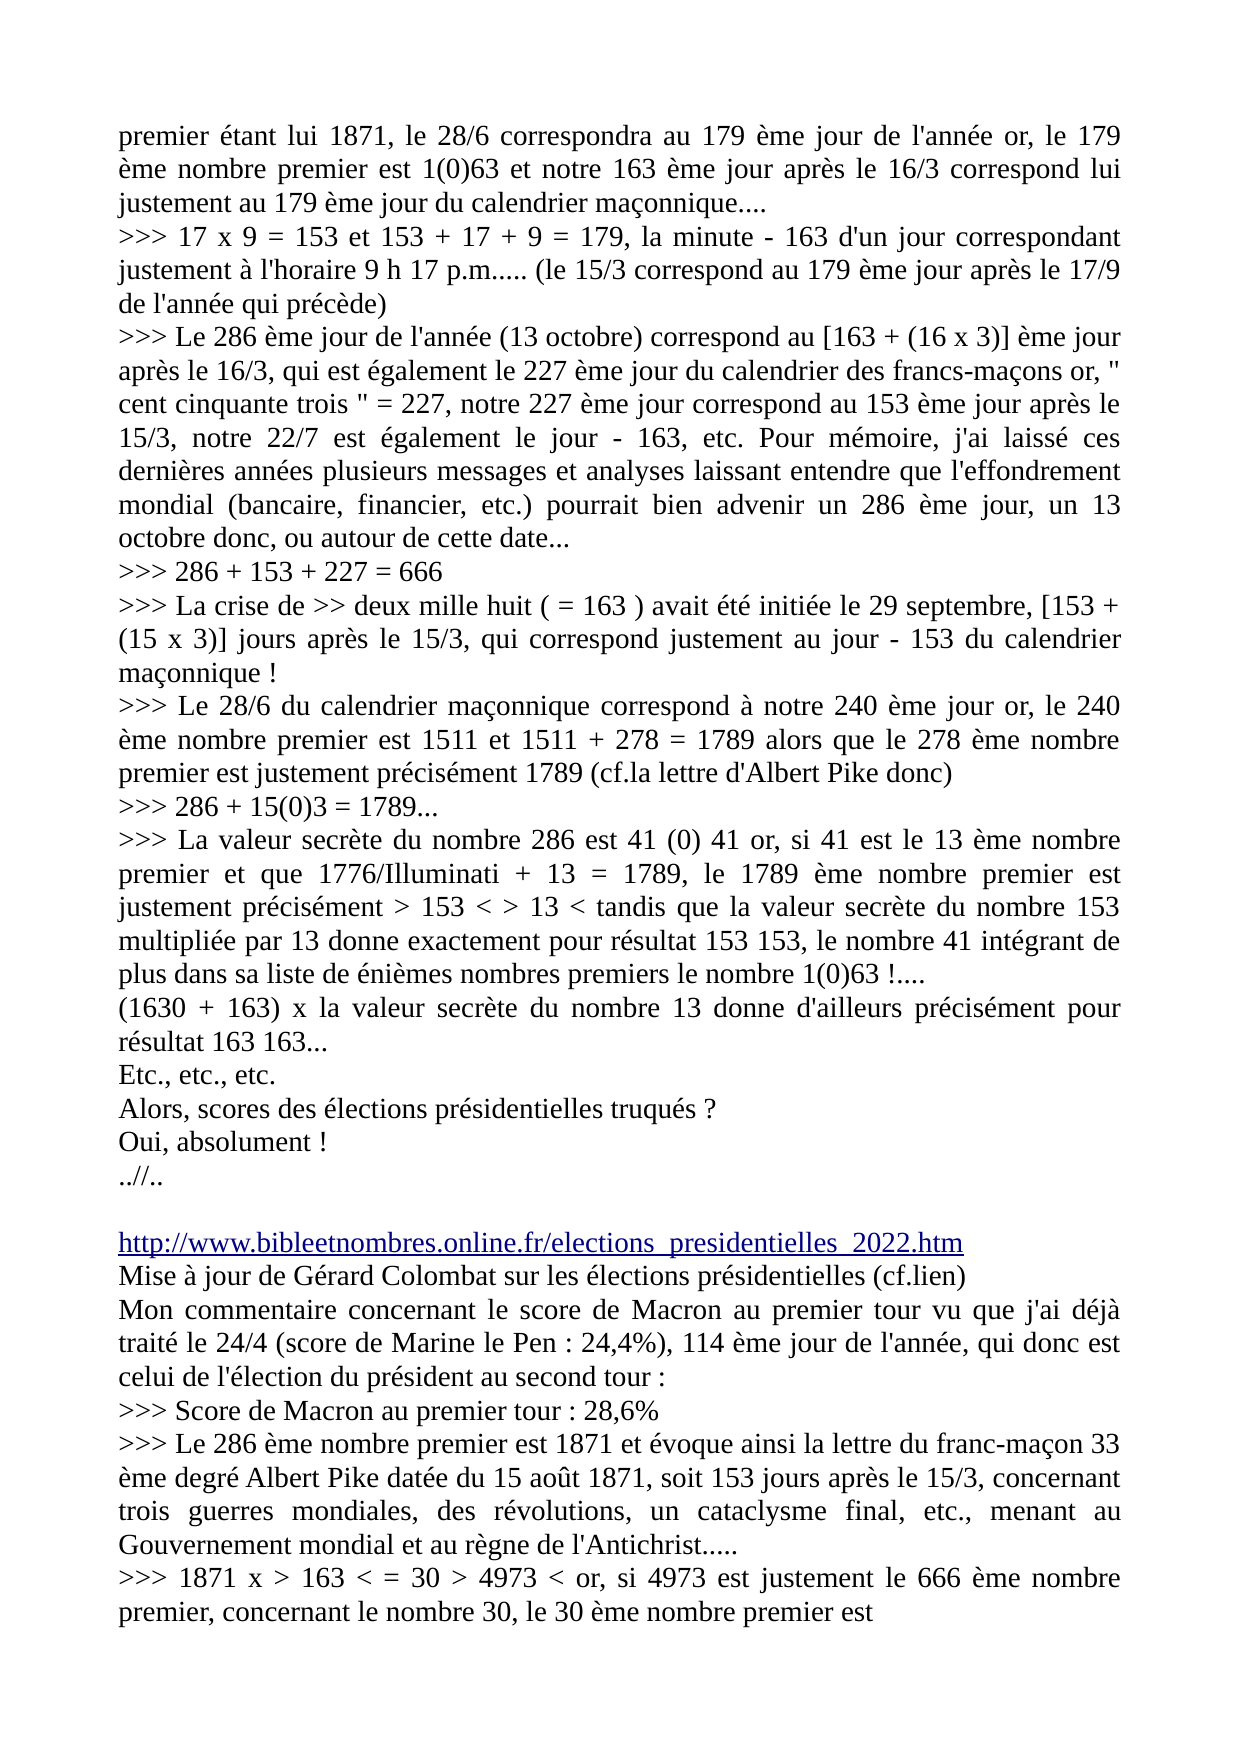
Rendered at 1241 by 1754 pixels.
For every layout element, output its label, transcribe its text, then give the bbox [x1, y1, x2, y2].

text Mise à jour de Gérard Colombat sur les élections présidentielles (cf.lien) [118, 1258, 1122, 1292]
text >>> Le 286 ème nombre premier est 1871 et évoque ainsi la lettre du franc-maçon 33 ème degré Albert Pike datée du 15 août 1871, soit 153 jours après le 15/3, concernant trois guerres mondiales, des révolutions, un cataclysme final, etc., menant au Gouvernement mondial et au règne de l'Antichrist..... [118, 1426, 1122, 1560]
text >>> La valeur secrète du nombre 286 est 41 (0) 41 or, si 41 est le 13 ème nombre premier et que 1776/Illuminati + 13 = 1789, le 1789 ème nombre premier est justement précisément > 153 < > 13 < tandis que la valeur secrète du nombre 153 multipliée par 13 donne exactement pour résultat 153 153, le nombre 41 intégrant de plus dans sa liste de énièmes nombres premiers le nombre 1(0)63 !.... [118, 822, 1122, 990]
text >>> Le 286 ème jour de l'année (13 octobre) correspond au [163 + (16 x 3)] ème jour après le 16/3, qui est également le 227 ème jour du calendrier des francs-maçons or, " cent cinquante trois " = 227, notre 227 ème jour correspond au 153 ème jour après le 15/3, notre 22/7 est également le jour - 163, etc. Pour mémoire, j'ai laissé ces dernières années plusieurs messages et analyses laissant entendre que l'effondrement mondial (bancaire, financier, etc.) pourrait bien advenir un 286 ème jour, un 13 octobre donc, ou autour de cette date... [118, 319, 1122, 554]
text premier étant lui 1871, le 28/6 correspondra au 179 ème jour de l'année or, le 179 ème nombre premier est 1(0)63 et notre 163 ème jour après le 16/3 correspond lui justement au 179 ème jour du calendrier maçonnique.... [118, 118, 1122, 219]
text >>> 286 + 15(0)3 = 1789... [118, 789, 1122, 822]
text >>> Score de Macron au premier tour : 28,6% [118, 1393, 1122, 1426]
text Oui, absolument ! [118, 1124, 1122, 1158]
text >>> 1871 x > 163 < = 30 > 4973 < or, si 4973 est justement le 666 ème nombre premier, concernant le nombre 30, le 30 ème nombre premier est [118, 1560, 1122, 1627]
text Alors, scores des élections présidentielles truqués ? [118, 1091, 1122, 1124]
text >>> 286 + 153 + 227 = 666 [118, 554, 1122, 588]
text >>> 17 x 9 = 153 et 153 + 17 + 9 = 179, la minute - 163 d'un jour correspondant justement à l'horaire 9 h 17 p.m..... (le 15/3 correspond au 179 ème jour après le 17/9 de l'année qui précède) [118, 219, 1122, 319]
text Mon commentaire concernant le score de Macron au premier tour vu que j'ai déjà traité le 24/4 (score de Marine le Pen : 24,4%), 114 ème jour de l'année, qui donc est celui de l'élection du président au second tour : [118, 1292, 1122, 1393]
text (1630 + 163) x la valeur secrète du nombre 13 donne d'ailleurs précisément pour résultat 163 163... [118, 990, 1122, 1057]
text ..//.. [118, 1158, 1122, 1191]
text http://www.bibleetnombres.online.fr/elections_presidentielles_2022.htm [118, 1225, 1122, 1258]
text Etc., etc., etc. [118, 1057, 1122, 1091]
text >>> La crise de >> deux mille huit ( = 163 ) avait été initiée le 29 septembre, [153 + (15 x 3)] jours après le 15/3, qui correspond justement au jour - 153 du calendrier maçonnique ! [118, 588, 1122, 688]
text >>> Le 28/6 du calendrier maçonnique correspond à notre 240 ème jour or, le 240 ème nombre premier est 1511 et 1511 + 278 = 1789 alors que le 278 ème nombre premier est justement précisément 1789 (cf.la lettre d'Albert Pike donc) [118, 688, 1122, 789]
